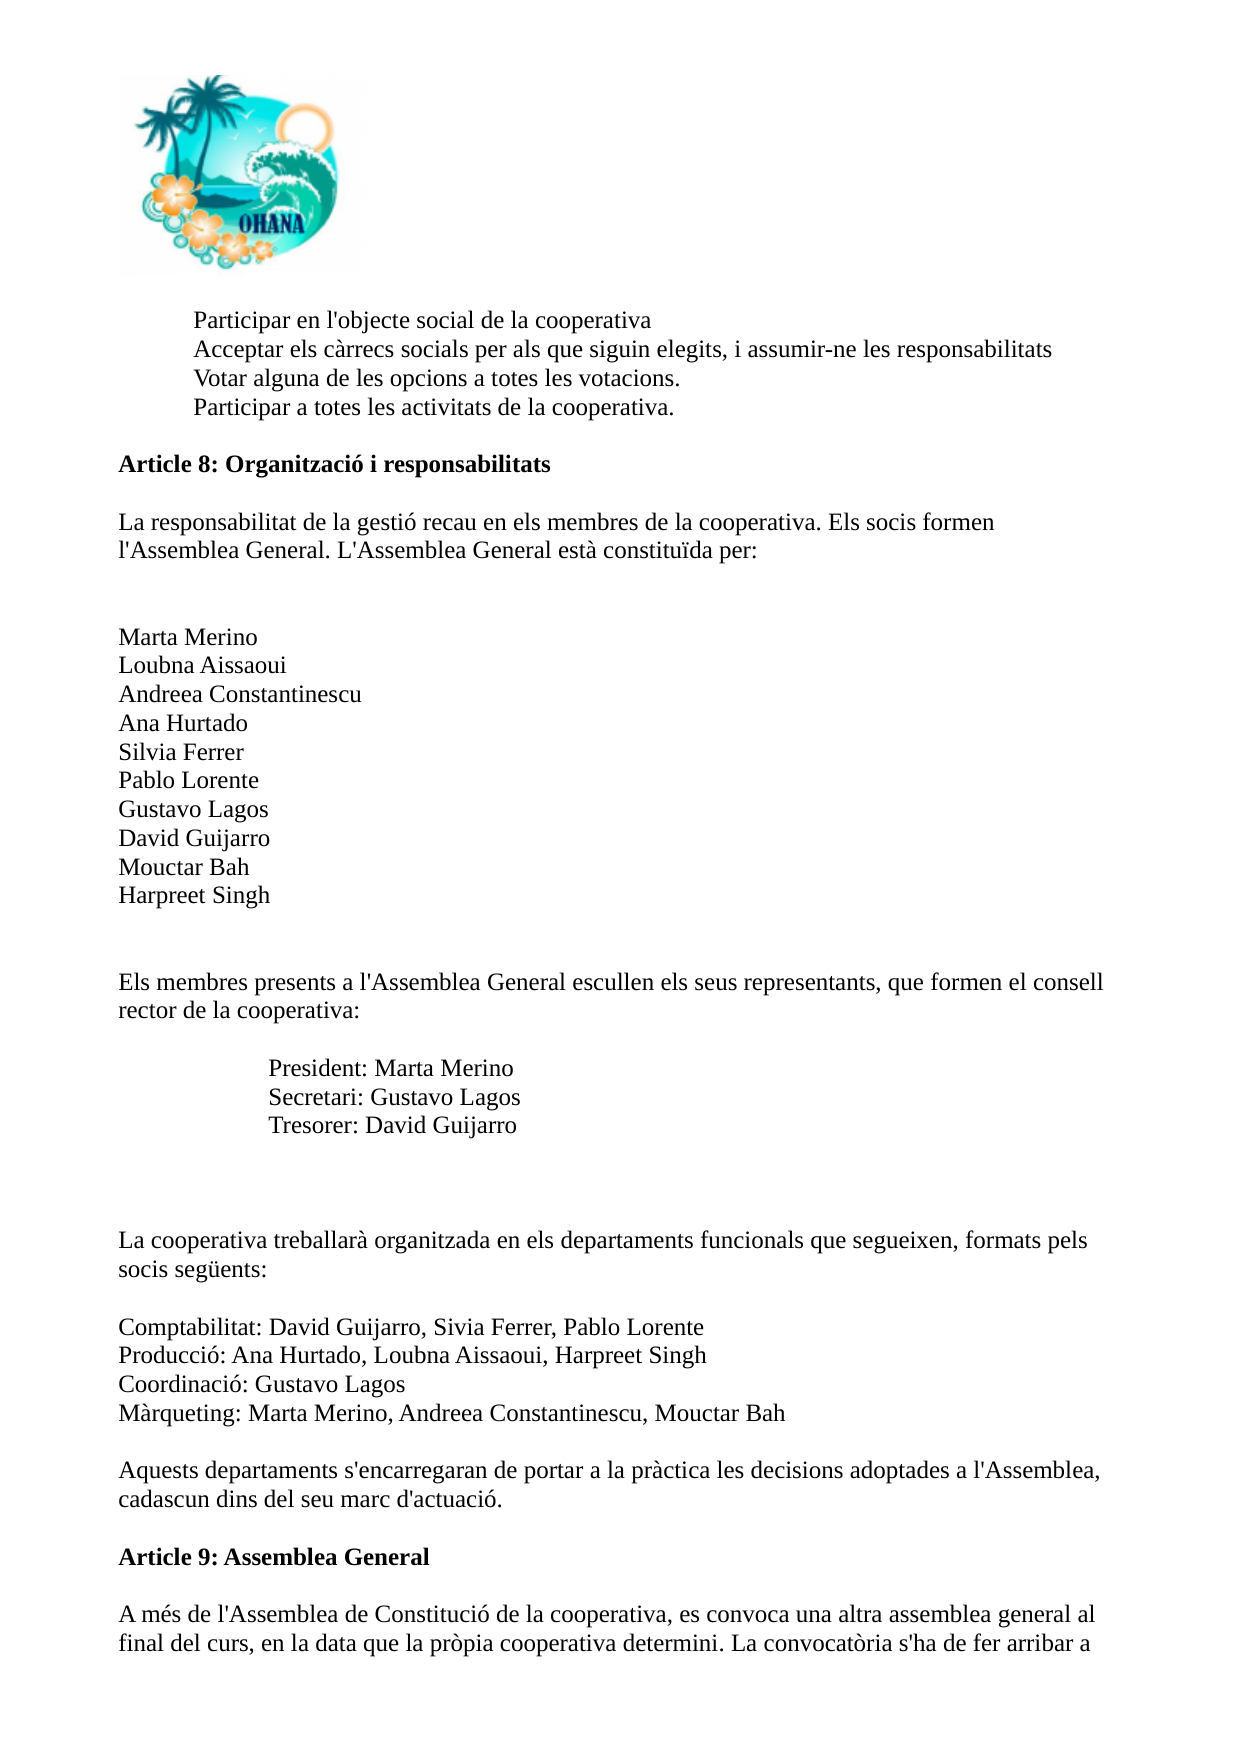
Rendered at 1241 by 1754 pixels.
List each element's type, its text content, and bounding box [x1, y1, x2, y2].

text La cooperativa treballarà organitzada en els departaments funcionals que segueixen, formats pels socis següents: [118, 1225, 1122, 1283]
text A més de l'Assemblea de Constitució de la cooperativa, es convoca una altra assemblea general al final del curs, en la data que la pròpia cooperativa determini. La convocatòria s'ha de fer arribar a [118, 1599, 1122, 1657]
text Pablo Lorente [118, 765, 1122, 794]
text La responsabilitat de la gestió recau en els membres de la cooperativa. Els socis formen l'Assemblea General. L'Assemblea General està constituïda per: [118, 507, 1122, 564]
text Harpreet Singh [118, 880, 1122, 909]
text Gustavo Lagos [118, 794, 1122, 823]
text Ana Hurtado [118, 708, 1122, 737]
text Els membres presents a l'Assemblea General escullen els seus representants, que formen el consell rector de la cooperativa: [118, 967, 1122, 1024]
text Secretari: Gustavo Lagos [118, 1082, 1122, 1110]
text Silvia Ferrer [118, 737, 1122, 765]
text Mouctar Bah [118, 852, 1122, 880]
text Coordinació: Gustavo Lagos [118, 1369, 1122, 1398]
text Producció: Ana Hurtado, Loubna Aissaoui, Harpreet Singh [118, 1340, 1122, 1369]
text Acceptar els càrrecs socials per als que siguin elegits, i assumir-ne les responsabilitats [118, 334, 1122, 363]
text Article 8: Organització i responsabilitats [118, 449, 1122, 478]
text Màrqueting: Marta Merino, Andreea Constantinescu, Mouctar Bah [118, 1398, 1122, 1427]
text Marta Merino [118, 622, 1122, 650]
text Aquests departaments s'encarregaran de portar a la pràctica les decisions adoptades a l'Assemblea, cadascun dins del seu marc d'actuació. [118, 1455, 1122, 1513]
text Participar en l'objecte social de la cooperativa [118, 305, 1122, 334]
text Andreea Constantinescu [118, 679, 1122, 708]
text David Guijarro [118, 823, 1122, 852]
text Participar a totes les activitats de la cooperativa. [118, 392, 1122, 420]
text Loubna Aissaoui [118, 650, 1122, 679]
text President: Marta Merino [118, 1053, 1122, 1082]
text Votar alguna de les opcions a totes les votacions. [118, 363, 1122, 392]
text Comptabilitat: David Guijarro, Sivia Ferrer, Pablo Lorente [118, 1312, 1122, 1340]
text Tresorer: David Guijarro [118, 1110, 1122, 1139]
text Article 9: Assemblea General [118, 1542, 1122, 1570]
